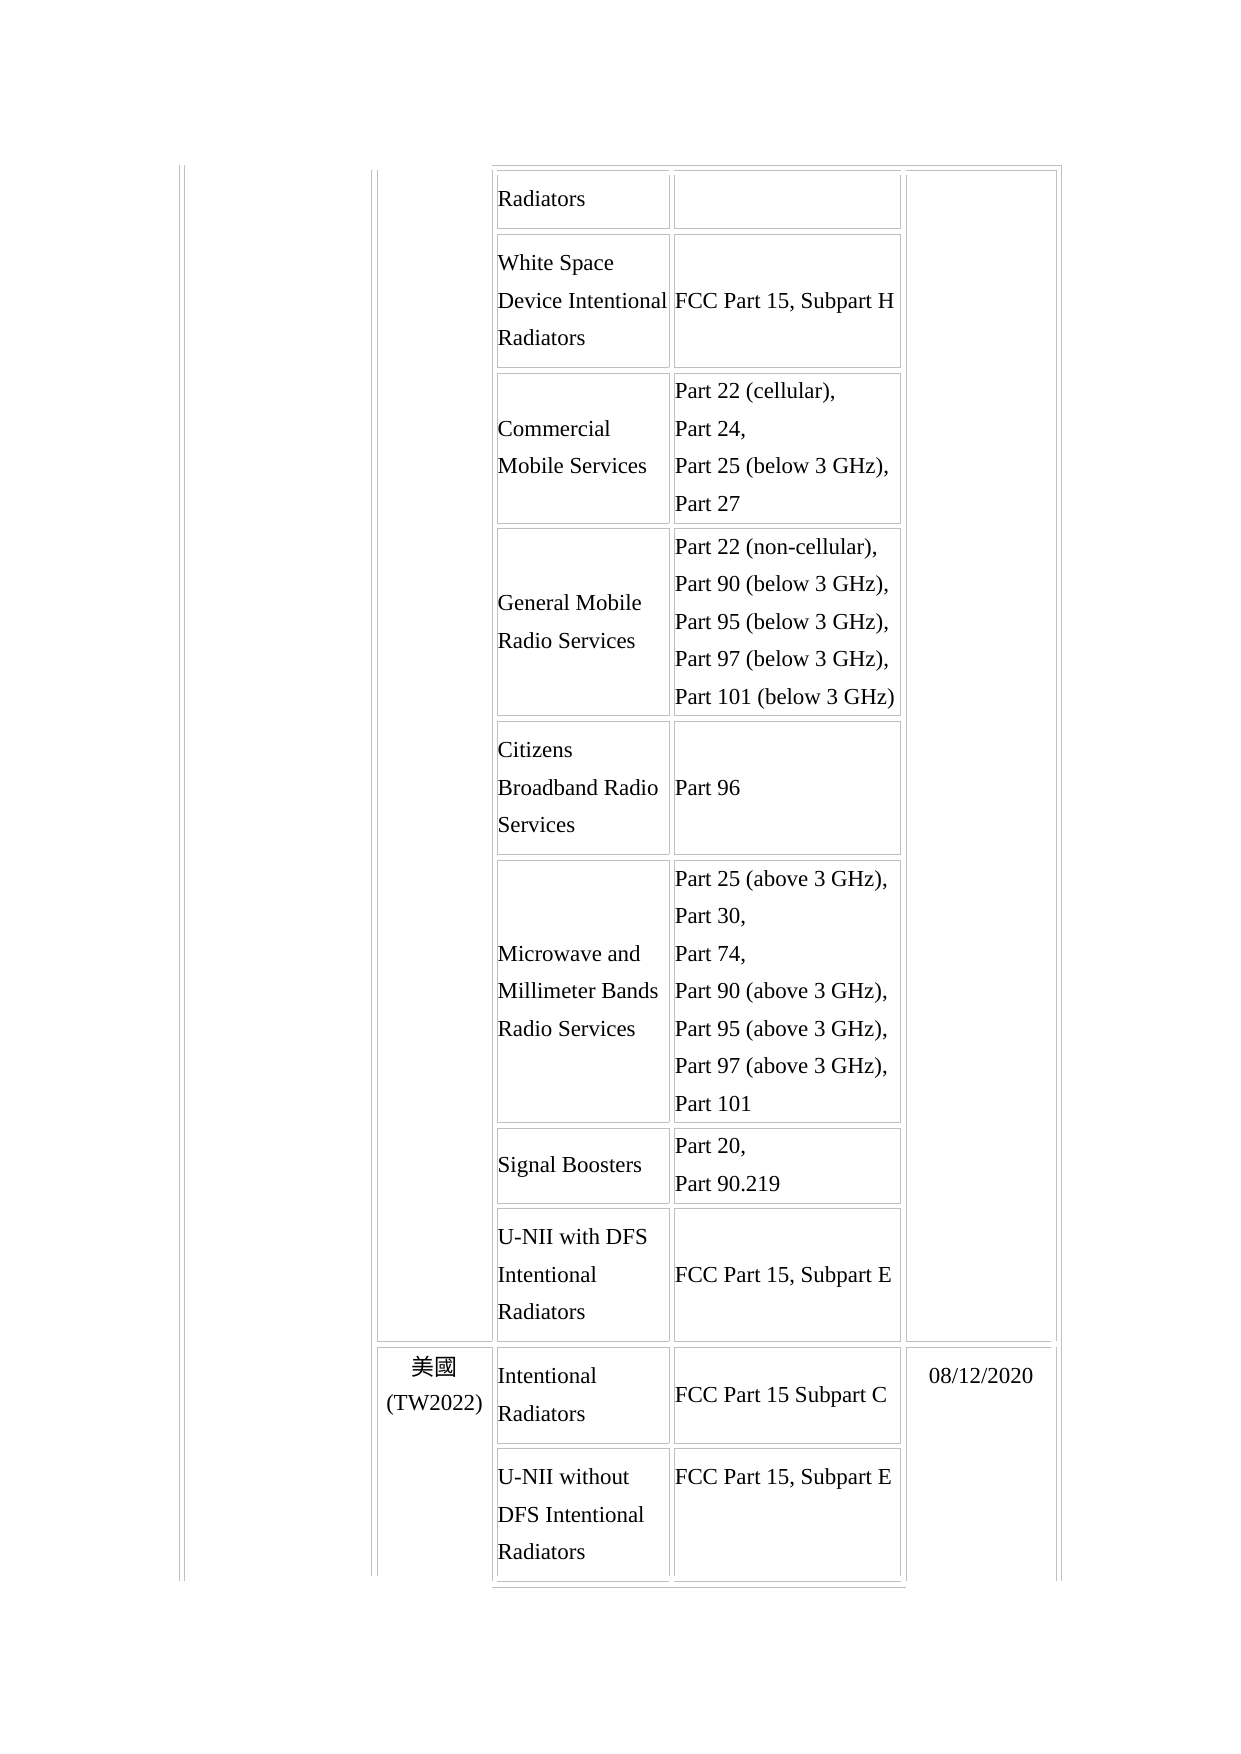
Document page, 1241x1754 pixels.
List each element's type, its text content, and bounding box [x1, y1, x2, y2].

table_cell 美國 (TW2022) [374, 1341, 494, 1581]
table_cell FCC Part 15, Subpart E [672, 1443, 903, 1581]
table_cell FCC Part 15, Subpart H [672, 228, 903, 367]
table_cell Part 22 (non-cellular), Part 90 (below 3 GHz), Part 95 (below 3 GHz), Part 97 (below 3 GHz), Part 101 (below 3 GHz) [672, 523, 903, 715]
table_cell 08/12/2020 [903, 1341, 1059, 1581]
table_cell [185, 165, 374, 1581]
table_cell U-NII without DFS Intentional Radiators [495, 1443, 672, 1581]
table_cell Part 96 [672, 715, 903, 854]
table_cell Microwave and Millimeter Bands Radio Services [495, 854, 672, 1122]
table_cell FCC Part 15 Subpart C [672, 1341, 903, 1442]
table_cell Part 25 (above 3 GHz), Part 30, Part 74, Part 90 (above 3 GHz), Part 95 (above 3 GHz), Part 97 (above 3 GHz), Part 101 [672, 854, 903, 1122]
table_cell [903, 166, 1059, 1341]
table_cell White Space Device Intentional Radiators [495, 228, 672, 367]
table_cell Intentional Radiators [495, 1341, 672, 1442]
table_cell Part 22 (cellular), Part 24, Part 25 (below 3 GHz), Part 27 [672, 367, 903, 522]
table_cell Commercial Mobile Services [495, 367, 672, 522]
table_cell Radiators [495, 166, 672, 228]
table_cell FCC Part 15, Subpart E [672, 1203, 903, 1341]
table_cell Signal Boosters [495, 1122, 672, 1202]
table_cell General Mobile Radio Services [495, 523, 672, 715]
table_cell [374, 165, 494, 1341]
table_cell Part 20, Part 90.219 [672, 1122, 903, 1202]
table_cell U-NII with DFS Intentional Radiators [495, 1203, 672, 1341]
table_cell [672, 166, 903, 228]
table_cell Citizens Broadband Radio Services [495, 715, 672, 854]
